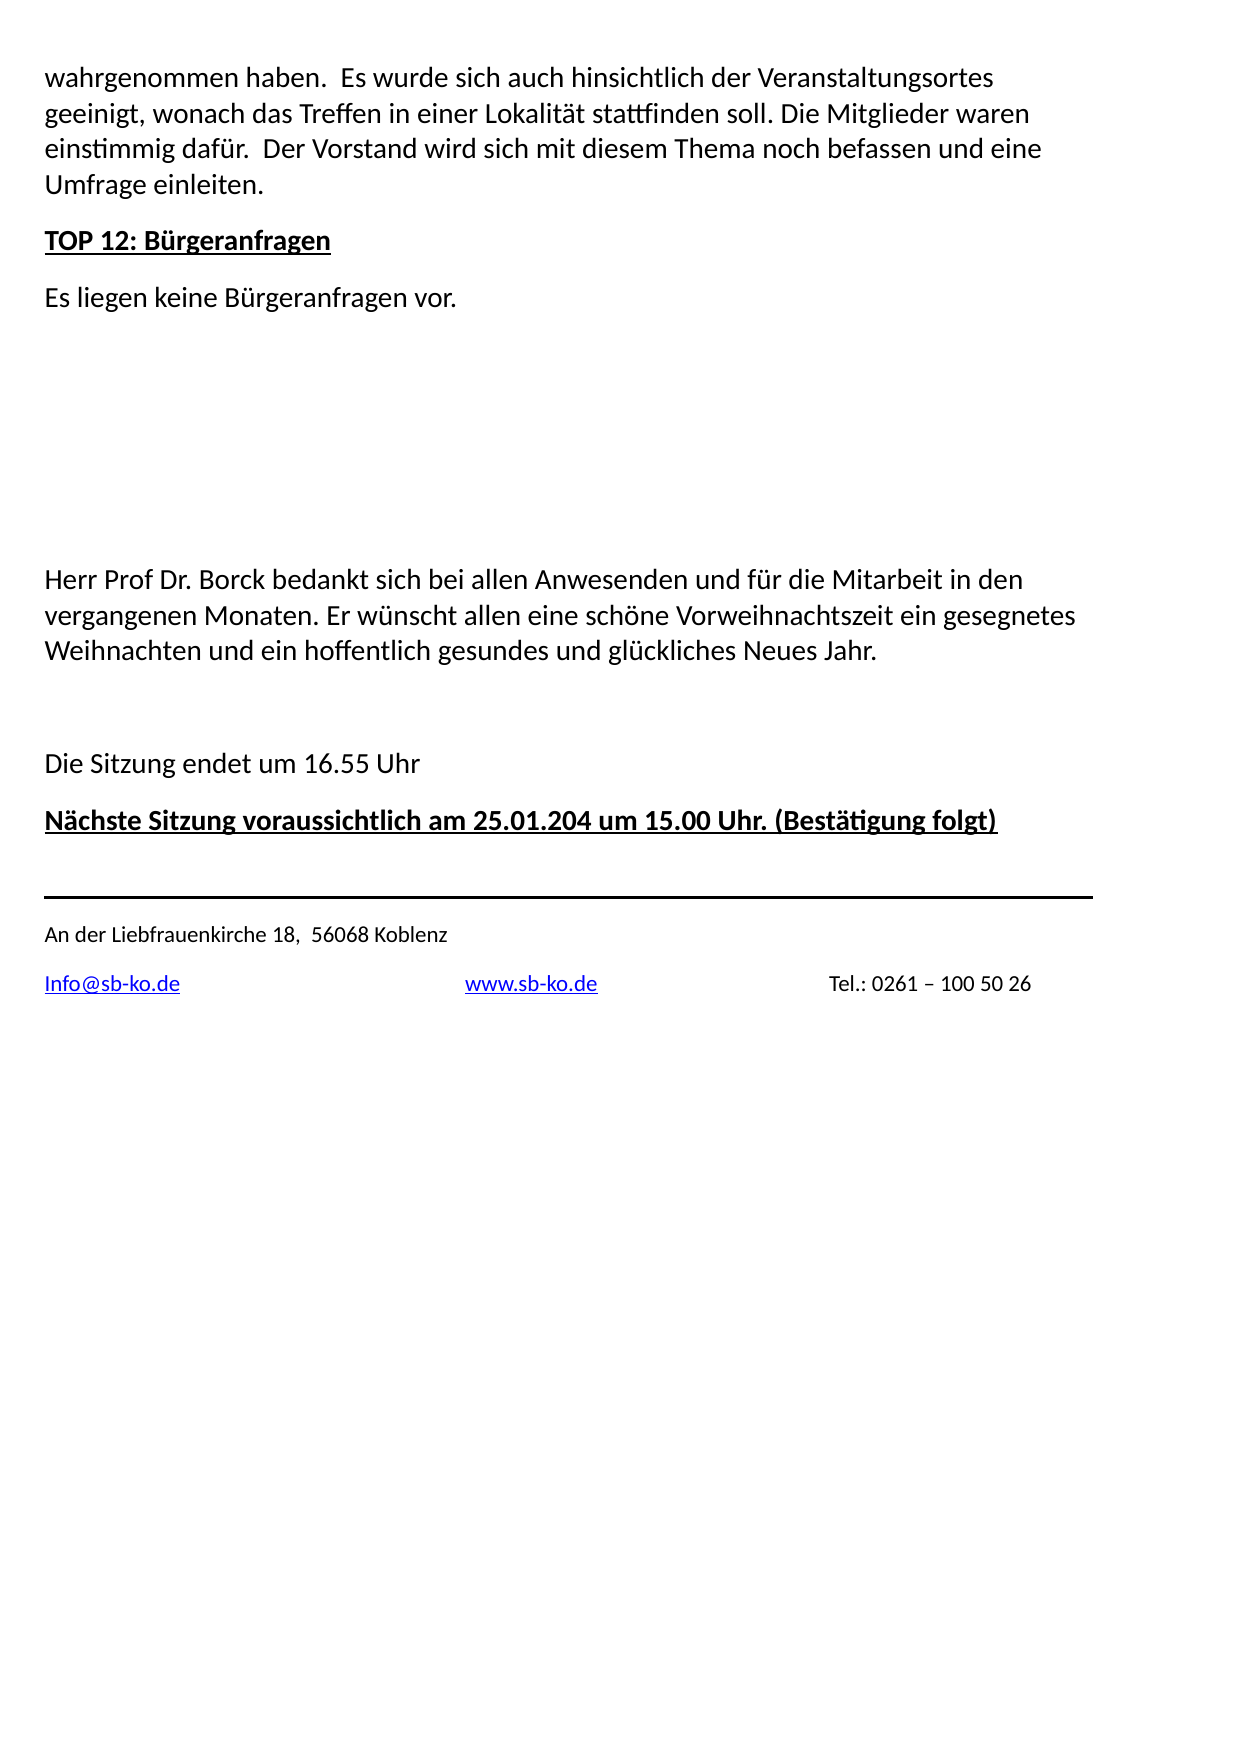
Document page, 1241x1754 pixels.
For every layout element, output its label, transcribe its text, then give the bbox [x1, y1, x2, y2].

text wahrgenommen haben. Es wurde sich auch hinsichtlich der Veranstaltungsortes geeinigt, wonach das Treffen in einer Lokalität stattfinden soll. Die Mitglieder waren einstimmig dafür. Der Vorstand wird sich mit diesem Thema noch befassen und eine Umfrage einleiten. [44, 59, 1093, 202]
text Info@sb-ko.de www.sb-ko.de Tel.: 0261 – 100 50 26 [44, 969, 1093, 997]
text Die Sitzung endet um 16.55 Uhr [44, 745, 1093, 781]
text TOP 12: Bürgeranfragen [44, 222, 1093, 258]
text Nächste Sitzung voraussichtlich am 25.01.204 um 15.00 Uhr. (Bestätigung folgt) [44, 802, 1093, 837]
text Es liegen keine Bürgeranfragen vor. [44, 279, 1093, 314]
text An der Liebfrauenkirche 18, 56068 Koblenz [44, 920, 1093, 948]
text Herr Prof Dr. Borck bedankt sich bei allen Anwesenden und für die Mitarbeit in den vergangenen Monaten. Er wünscht allen eine schöne Vorweihnachtszeit ein gesegnetes Weihnachten und ein hoffentlich gesundes und glückliches Neues Jahr. [44, 561, 1093, 668]
